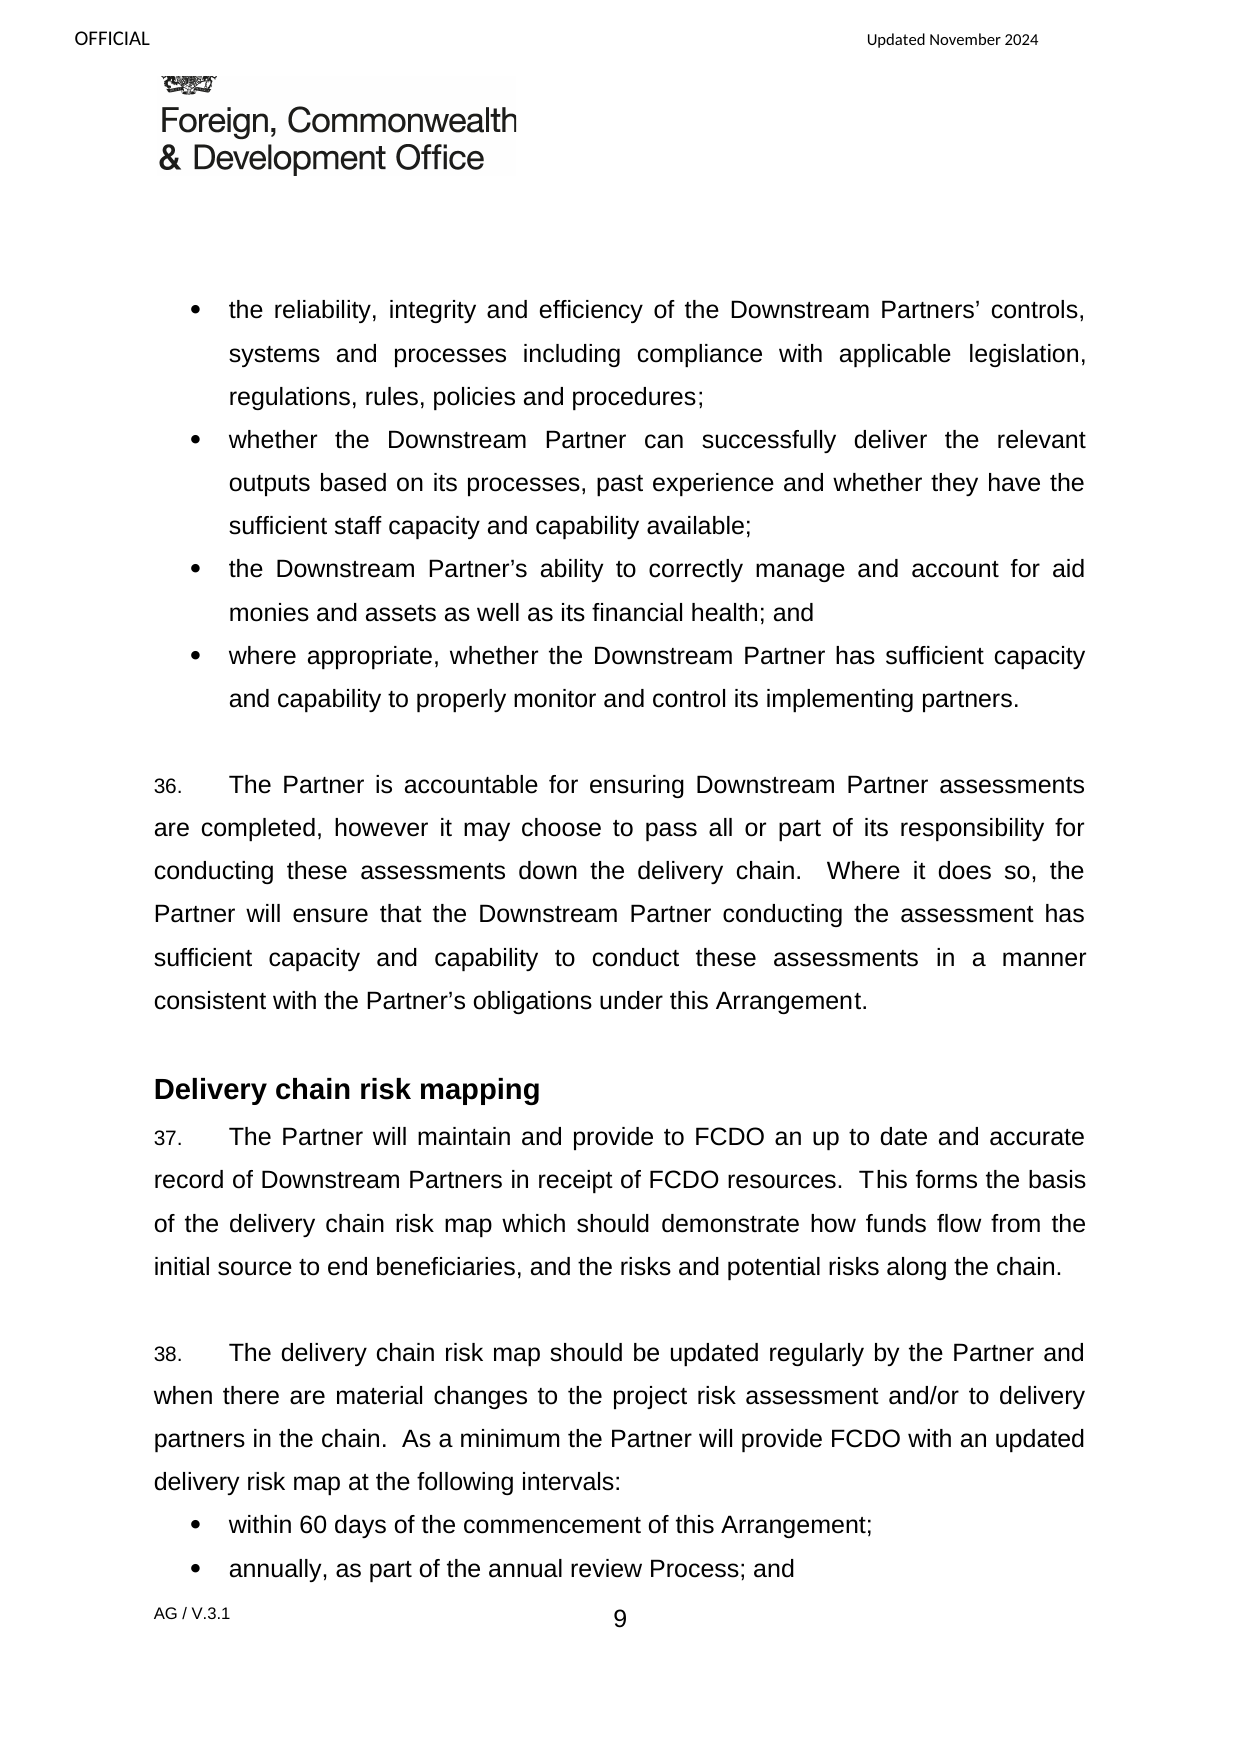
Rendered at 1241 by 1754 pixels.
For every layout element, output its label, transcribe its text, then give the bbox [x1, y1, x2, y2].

list The delivery chain risk map should be updated regularly by the Partner and when there are material changes to the project risk assessment and/or to delivery partners in the chain. As a minimum the Partner will provide FCDO with an updated delivery risk map at the following intervals: [153, 1338, 1087, 1496]
list the reliability, integrity and efficiency of the Downstream Partners’ controls, systems and processes including compliance with applicable legislation, regulations, rules, policies and procedures; [191, 295, 1087, 410]
list within 60 days of the commencement of this Arrangement; [191, 1510, 1087, 1539]
list the Downstream Partner’s ability to correctly manage and account for aid monies and assets as well as its financial health; and [191, 554, 1087, 626]
list annually, as part of the annual review Process; and [191, 1554, 1087, 1582]
text Delivery chain risk mapping [153, 1072, 1087, 1106]
list where appropriate, whether the Downstream Partner has sufficient capacity and capability to properly monitor and control its implementing partners. [191, 641, 1087, 713]
list The Partner will maintain and provide to FCDO an up to date and accurate record of Downstream Partners in receipt of FCDO resources. This forms the basis of the delivery chain risk map which should demonstrate how funds flow from the initial source to end beneficiaries, and the risks and potential risks along the chain. [153, 1122, 1087, 1280]
list whether the Downstream Partner can successfully deliver the relevant outputs based on its processes, past experience and whether they have the sufficient staff capacity and capability available; [191, 425, 1087, 540]
list The Partner is accountable for ensuring Downstream Partner assessments are completed, however it may choose to pass all or part of its responsibility for conducting these assessments down the delivery chain. Where it does so, the Partner will ensure that the Downstream Partner conducting the assessment has sufficient capacity and capability to conduct these assessments in a manner consistent with the Partner’s obligations under this Arrangement. [153, 770, 1087, 1014]
